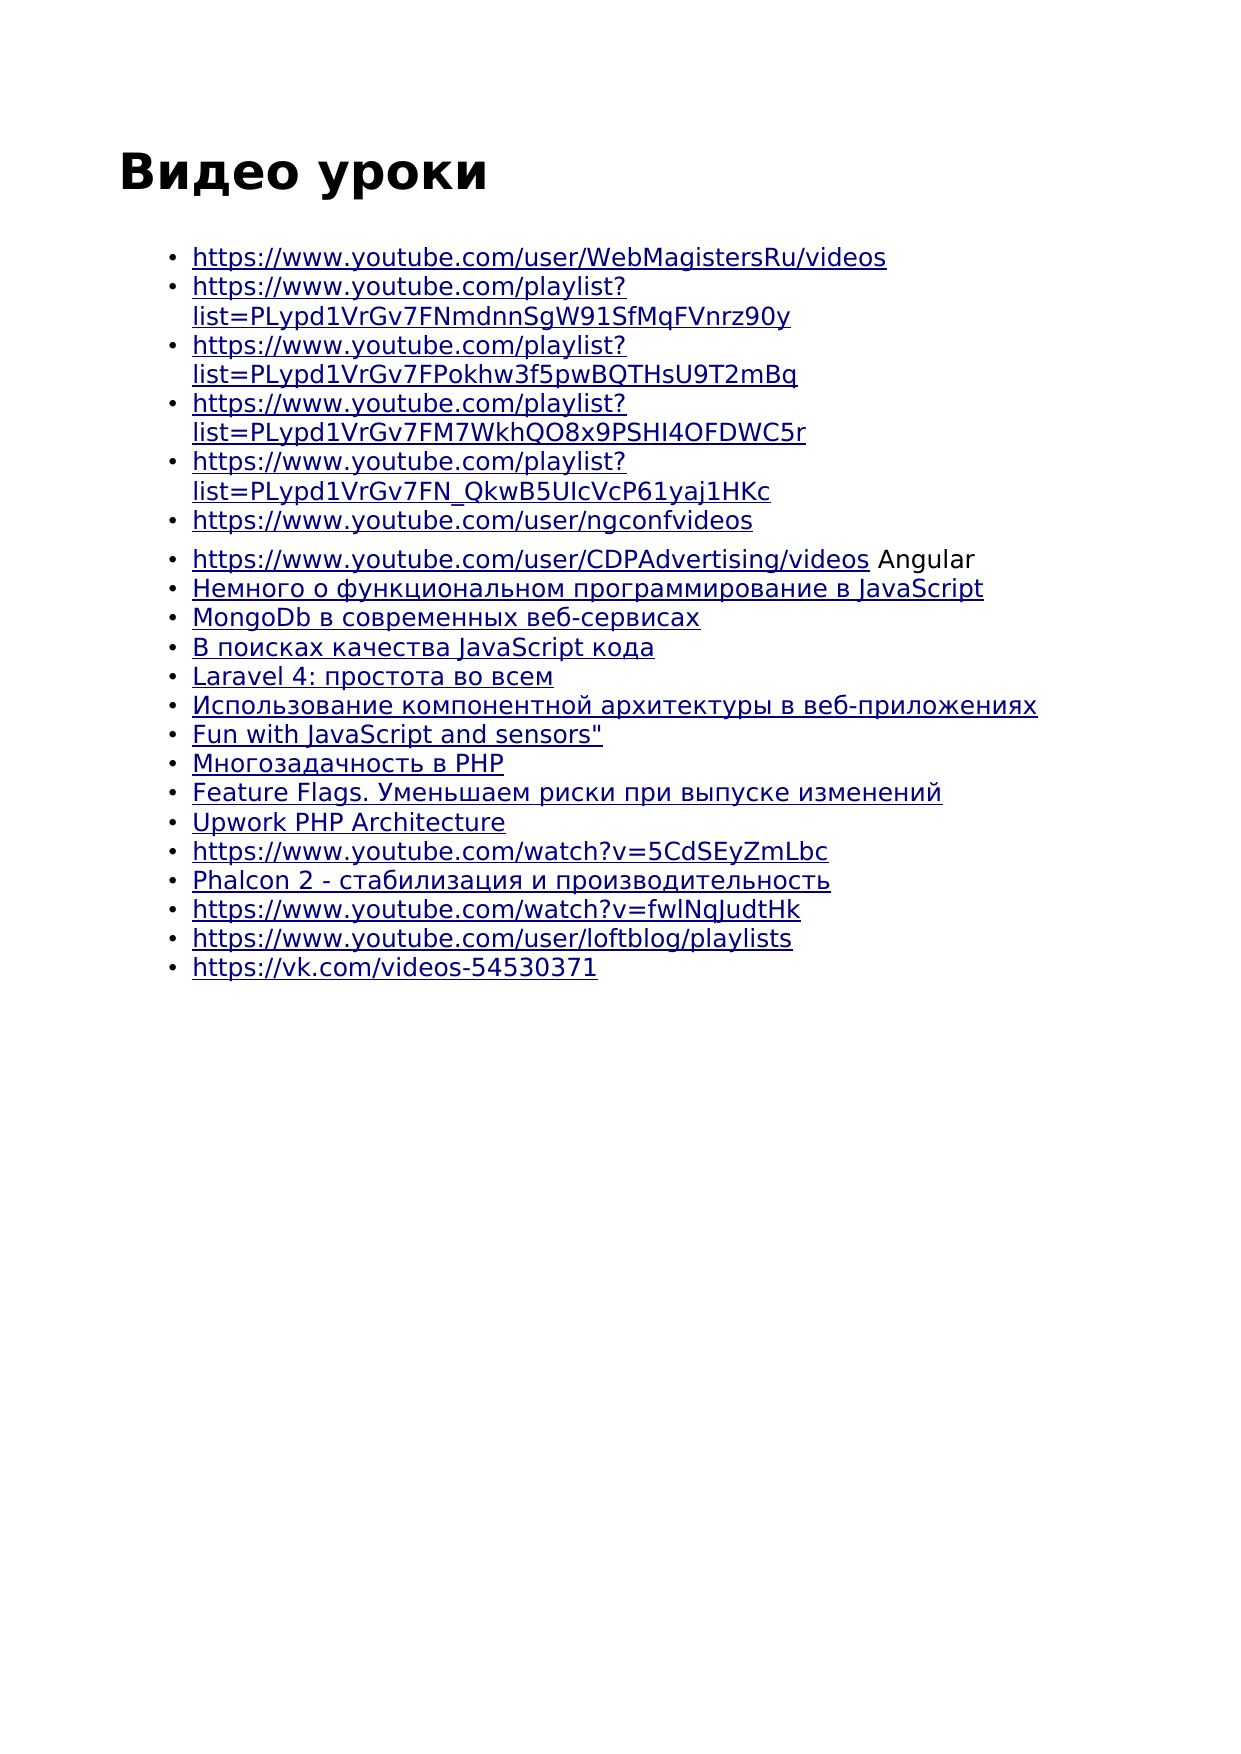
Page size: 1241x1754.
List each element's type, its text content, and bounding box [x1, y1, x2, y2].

list MongoDb в современных веб-сервисах [177, 603, 1122, 633]
list https://vk.com/videos-54530371 [177, 953, 1122, 983]
subtitle Видео уроки [118, 143, 1122, 201]
list Немного о функциональном программирование в JavaScript [177, 574, 1122, 603]
list https://www.youtube.com/user/loftblog/playlists [177, 924, 1122, 953]
list Phalcon 2 - стабилизация и производительность [177, 866, 1122, 895]
list https://www.youtube.com/playlist?list=PLypd1VrGv7FNmdnnSgW91SfMqFVnrz90y [177, 272, 1122, 331]
list Использование компонентной архитектуры в веб-приложениях [177, 691, 1122, 720]
list Fun with JavaScript and sensors" [177, 720, 1122, 749]
list Многозадачность в PHP [177, 749, 1122, 778]
list https://www.youtube.com/playlist?list=PLypd1VrGv7FN_QkwB5UIcVcP61yaj1HKc [177, 447, 1122, 506]
list https://www.youtube.com/playlist?list=PLypd1VrGv7FPokhw3f5pwBQTHsU9T2mBq [177, 331, 1122, 389]
list https://www.youtube.com/user/ngconfvideos [177, 506, 1122, 535]
list https://www.youtube.com/watch?v=fwlNqJudtHk [177, 895, 1122, 924]
list https://www.youtube.com/user/CDPAdvertising/videos Angular [177, 535, 1122, 574]
list Upwork PHP Architecture [177, 808, 1122, 837]
list https://www.youtube.com/playlist?list=PLypd1VrGv7FM7WkhQO8x9PSHI4OFDWC5r [177, 389, 1122, 447]
list Laravel 4: простота во всем [177, 662, 1122, 691]
list https://www.youtube.com/watch?v=5CdSEyZmLbc [177, 837, 1122, 866]
list https://www.youtube.com/user/WebMagistersRu/videos [177, 243, 1122, 272]
list В поисках качества JavaScript кода [177, 633, 1122, 662]
list Feature Flags. Уменьшаем риски при выпуске изменений [177, 778, 1122, 808]
